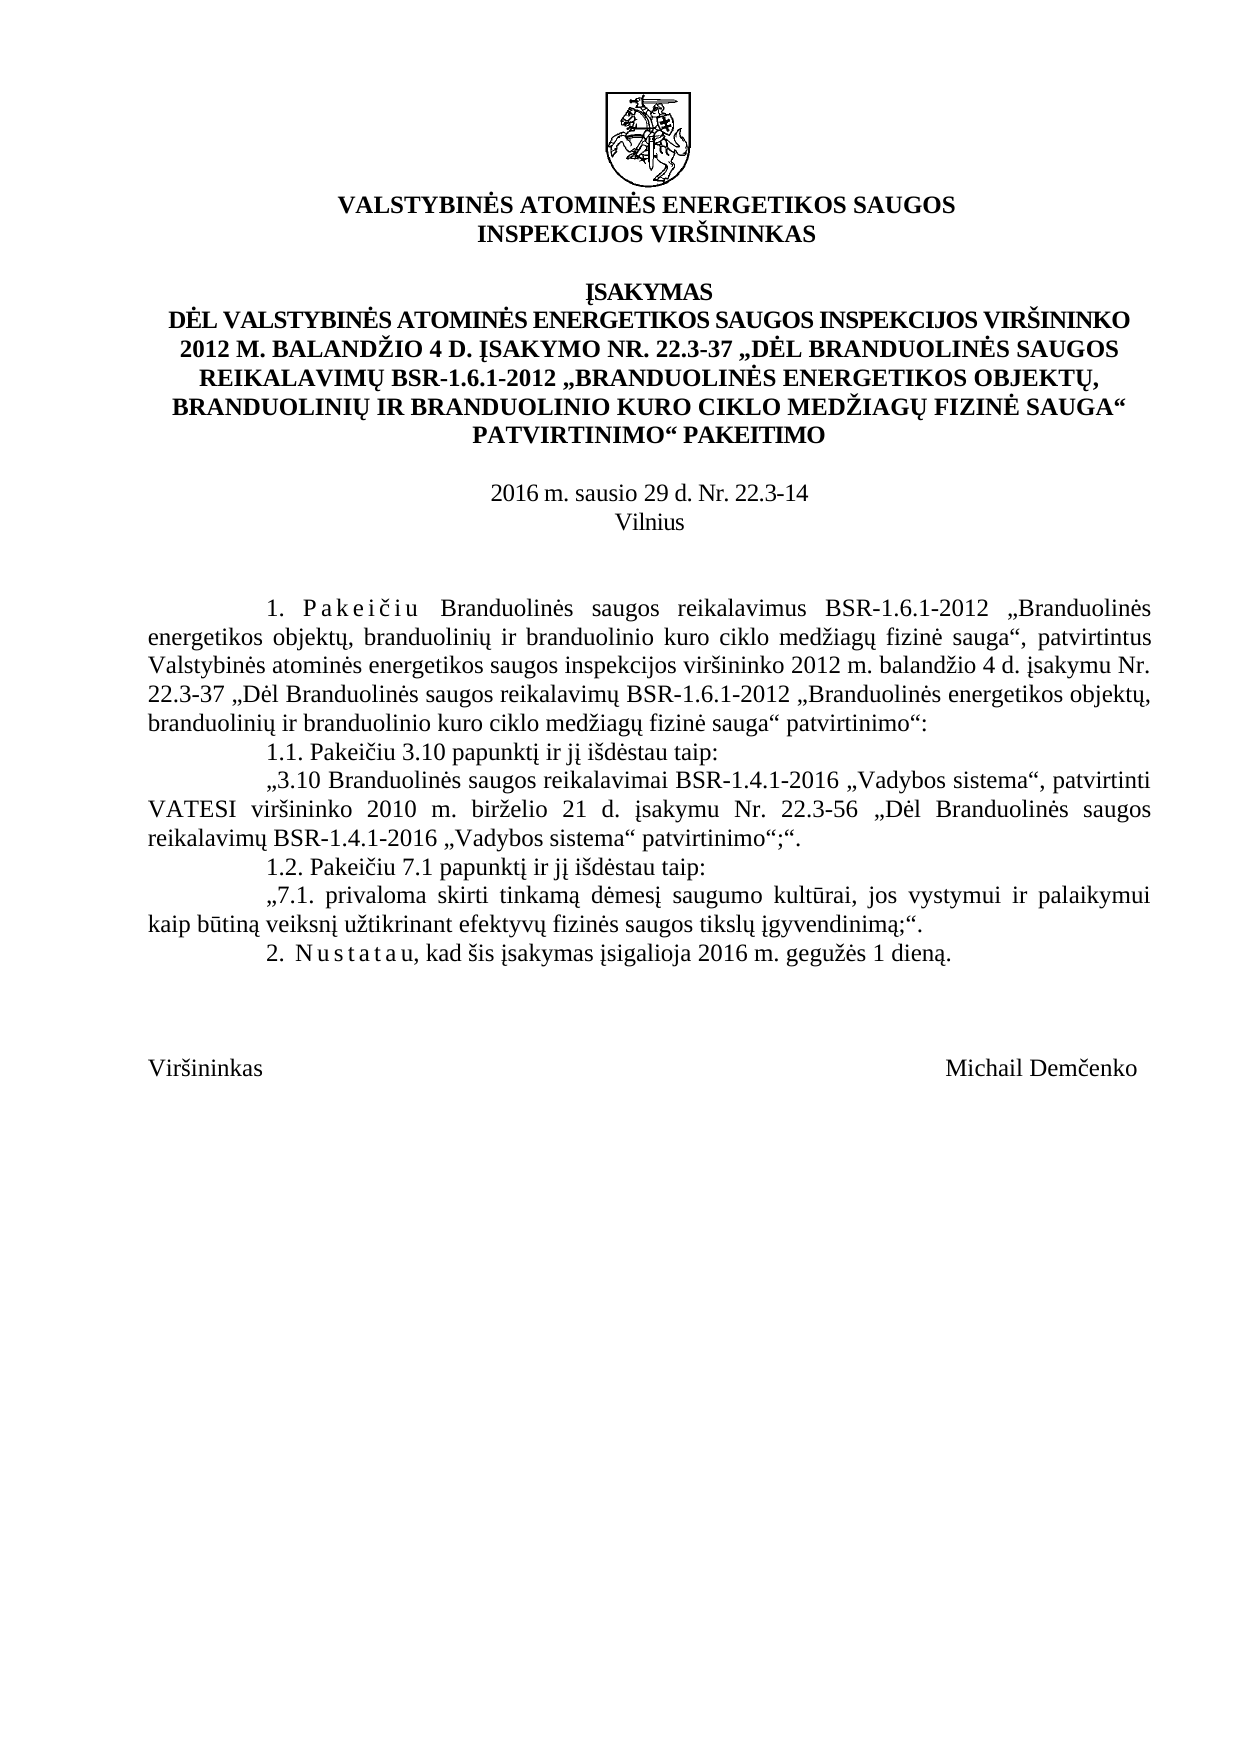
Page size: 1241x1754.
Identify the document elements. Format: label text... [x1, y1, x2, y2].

text Viršininkas Michail Demčenko [148, 1053, 1152, 1082]
text „7.1. privaloma skirti tinkamą dėmesį saugumo kultūrai, jos vystymui ir palaikymui kaip būtiną veiksnį užtikrinant efektyvų fizinės saugos tikslų įgyvendinimą;“. [148, 881, 1151, 938]
text VALSTYBINĖS ATOMINĖS ENERGETIKOS SAUGOS [148, 191, 1152, 219]
text 1.1. Pakeičiu 3.10 papunktį ir jį išdėstau taip: [148, 737, 1151, 766]
text INSPEKCIJOS VIRŠININKAS [148, 219, 1152, 248]
text 1. Pakeičiu Branduolinės saugos reikalavimus BSR-1.6.1-2012 „Branduolinės energetikos objektų, branduolinių ir branduolinio kuro ciklo medžiagų fizinė sauga“, patvirtintus Valstybinės atominės energetikos saugos inspekcijos viršininko 2012 m. balandžio 4 d. įsakymu Nr. 22.3-37 „Dėl Branduolinės saugos reikalavimų BSR-1.6.1-2012 „Branduolinės energetikos objektų, branduolinių ir branduolinio kuro ciklo medžiagų fizinė sauga“ patvirtinimo“: [148, 593, 1151, 737]
text 1.2. Pakeičiu 7.1 papunktį ir jį išdėstau taip: [148, 852, 1151, 881]
text Vilnius [148, 507, 1152, 536]
text DĖL VALSTYBINĖS ATOMINĖS ENERGETIKOS SAUGOS INSPEKCIJOS VIRŠININKO 2012 M. BALANDŽIO 4 D. ĮSAKYMO NR. 22.3-37 „DĖL BRANDUOLINĖS SAUGOS REIkaLAVIMŲ BSR-1.6.1-2012 „BRANDUOLINĖS ENERGETIKOS OBJEKTŲ, BRANDUOLINIŲ ir branduolinio kuro ciklo MEDŽIAGŲ FIZINĖ SAUGA“ PATVIRTINIMO“ PAKEITIMO [148, 306, 1151, 449]
text „3.10 Branduolinės saugos reikalavimai BSR-1.4.1-2016 „Vadybos sistema“, patvirtinti VATESI viršininko 2010 m. birželio 21 d. įsakymu Nr. 22.3-56 „Dėl Branduolinės saugos reikalavimų BSR-1.4.1-2016 „Vadybos sistema“ patvirtinimo“;“. [148, 766, 1151, 852]
text ĮSAKYMAS [148, 277, 1151, 306]
text 2016 m. sausio 29 d. Nr. 22.3-14 [148, 478, 1152, 507]
text 2. Nustatau, kad šis įsakymas įsigalioja 2016 m. gegužės 1 dieną. [148, 938, 1151, 967]
